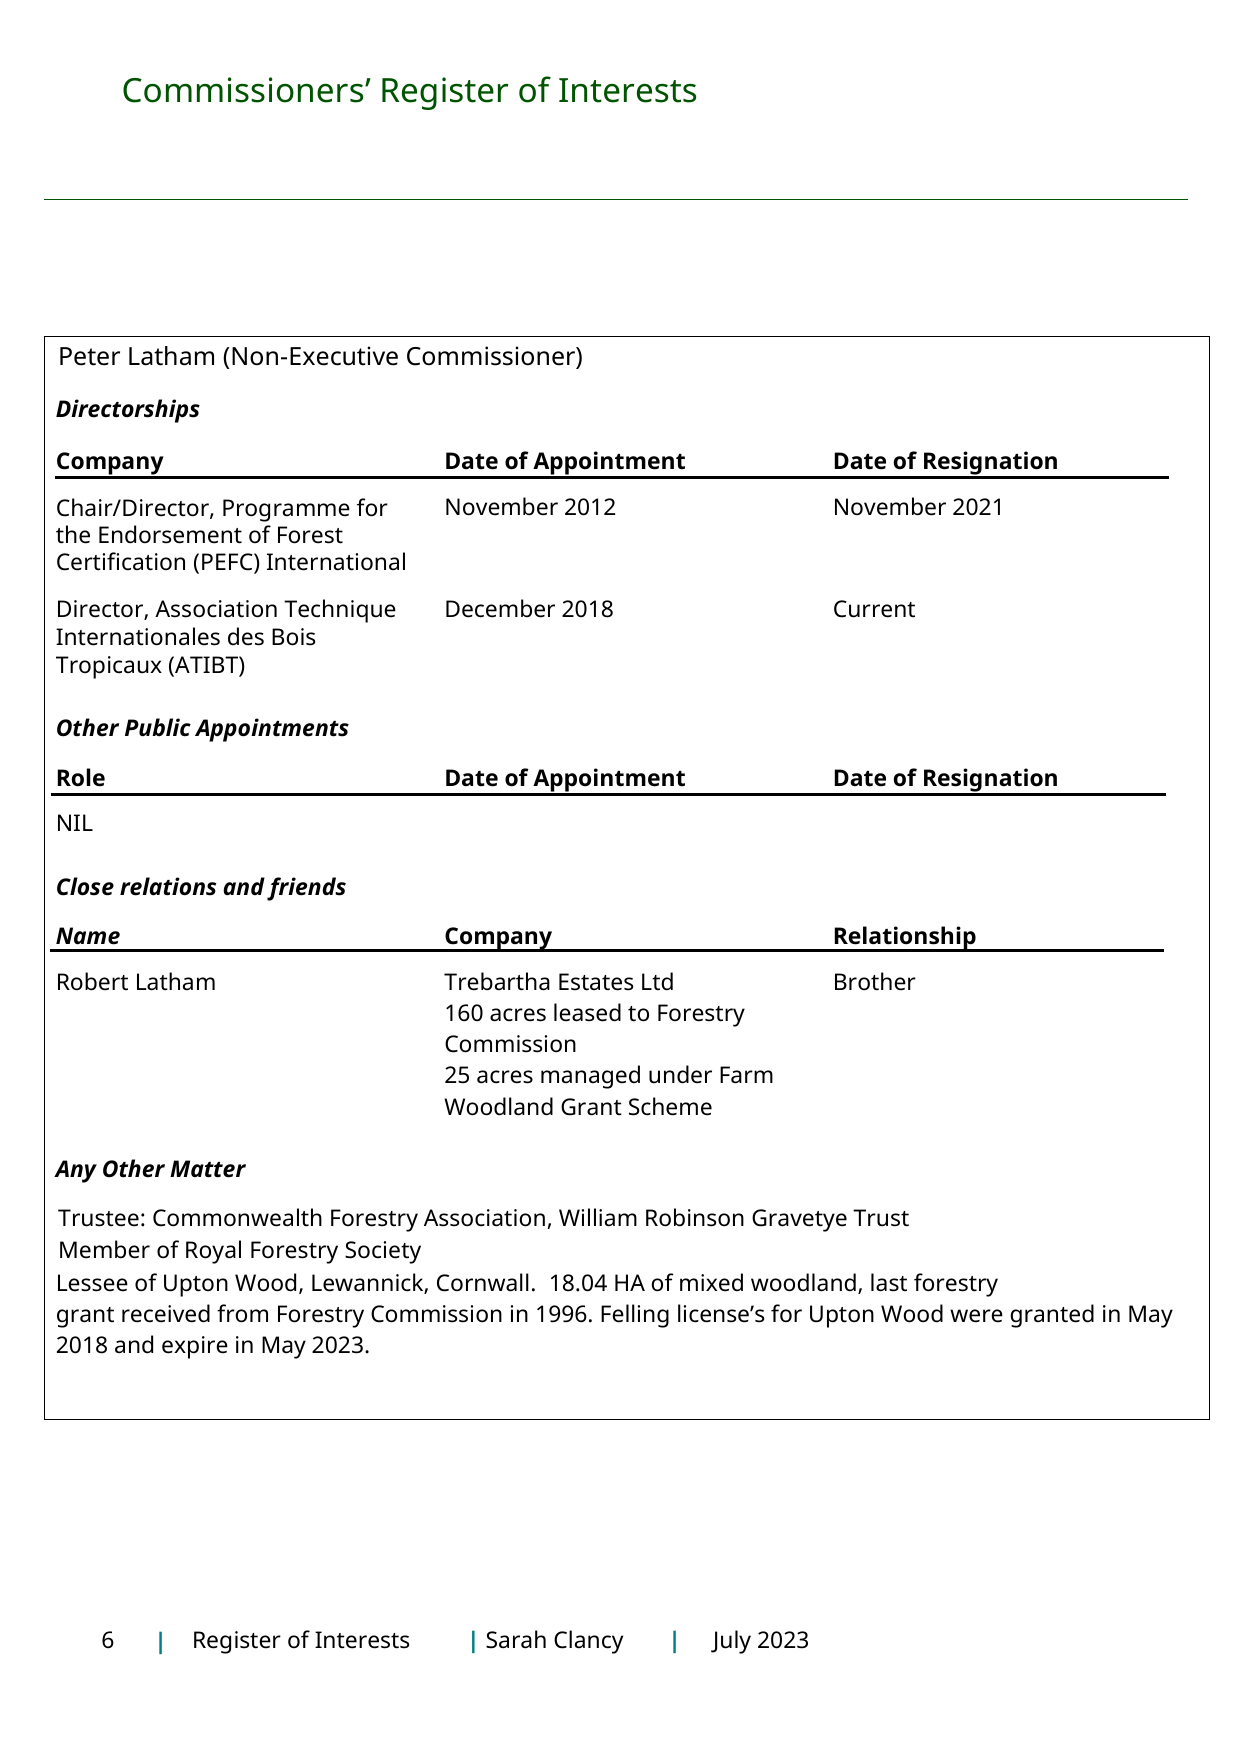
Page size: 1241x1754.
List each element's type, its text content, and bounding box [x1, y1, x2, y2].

table_cell Any Other Matter [45, 1153, 1209, 1184]
table_cell [433, 394, 821, 425]
table_cell [821, 575, 1209, 592]
table_cell [45, 1122, 433, 1153]
table_cell [45, 744, 433, 761]
table_cell NIL [45, 807, 433, 838]
table_cell [433, 952, 821, 966]
table_cell [45, 575, 433, 592]
table_cell Date of Appointment [433, 445, 821, 476]
table_cell [45, 1184, 1209, 1201]
table_cell [821, 394, 1209, 425]
table_cell [433, 679, 821, 710]
table_cell November 2021 [821, 491, 1209, 575]
table_cell Lessee of Upton Wood, Lewannick, Cornwall. 18.04 HA of mixed woodland, last forestry grant received from Forestry Commission in 1996. Felling license’s for Upton Wood were granted in May 2018 and expire in May 2023. [45, 1267, 1209, 1419]
table_cell Member of Royal Forestry Society [45, 1234, 1209, 1267]
table_cell [45, 903, 433, 919]
table_cell [821, 807, 1209, 838]
table_header Peter Latham (Non-Executive Commissioner) [45, 337, 1209, 373]
table_cell [45, 838, 433, 869]
table_cell [433, 575, 821, 592]
table_cell Relationship [821, 920, 1209, 966]
table_cell Current [821, 593, 1209, 679]
table_cell [821, 744, 1209, 761]
table_cell Close relations and friends [45, 869, 1209, 902]
table_cell Name [45, 920, 433, 966]
table_cell [821, 679, 1209, 710]
table_cell [45, 679, 433, 710]
table_cell [45, 425, 433, 445]
table_cell [821, 373, 1209, 393]
table_cell Date of Appointment [433, 761, 821, 793]
table_cell Other Public Appointments [45, 710, 1209, 743]
table_cell [821, 425, 1209, 445]
table_cell Brother [821, 966, 1209, 1122]
table_cell [433, 744, 821, 761]
table_cell Role [45, 761, 433, 807]
table_cell Date of Resignation [821, 445, 1209, 491]
table_cell [433, 425, 821, 445]
table_cell [433, 479, 821, 491]
table_cell [821, 903, 1209, 919]
table_cell [821, 838, 1209, 869]
table_cell [45, 373, 433, 393]
table_cell [433, 796, 821, 807]
table_cell [433, 373, 821, 393]
table_cell [433, 1122, 821, 1153]
table_cell Trebartha Estates Ltd 160 acres leased to Forestry Commission 25 acres managed under Farm Woodland Grant Scheme [433, 966, 821, 1122]
table_cell [433, 838, 821, 869]
table_cell Trustee: Commonwealth Forestry Association, William Robinson Gravetye Trust [45, 1201, 1209, 1234]
table_cell [433, 807, 821, 838]
table_cell Company [433, 920, 821, 949]
table_cell November 2012 [433, 491, 821, 575]
table_cell Directorships [45, 394, 433, 425]
table_cell Director, Association Technique Internationales des Bois Tropicaux (ATIBT) [45, 593, 433, 679]
table_cell Robert Latham [45, 966, 433, 1122]
table_cell December 2018 [433, 593, 821, 679]
table_cell Date of Resignation [821, 761, 1209, 807]
table_cell Company [45, 445, 433, 491]
table_cell [433, 903, 821, 919]
table_cell [821, 1122, 1209, 1153]
table_cell Chair/Director, Programme for the Endorsement of Forest Certification (PEFC) International [45, 491, 433, 575]
